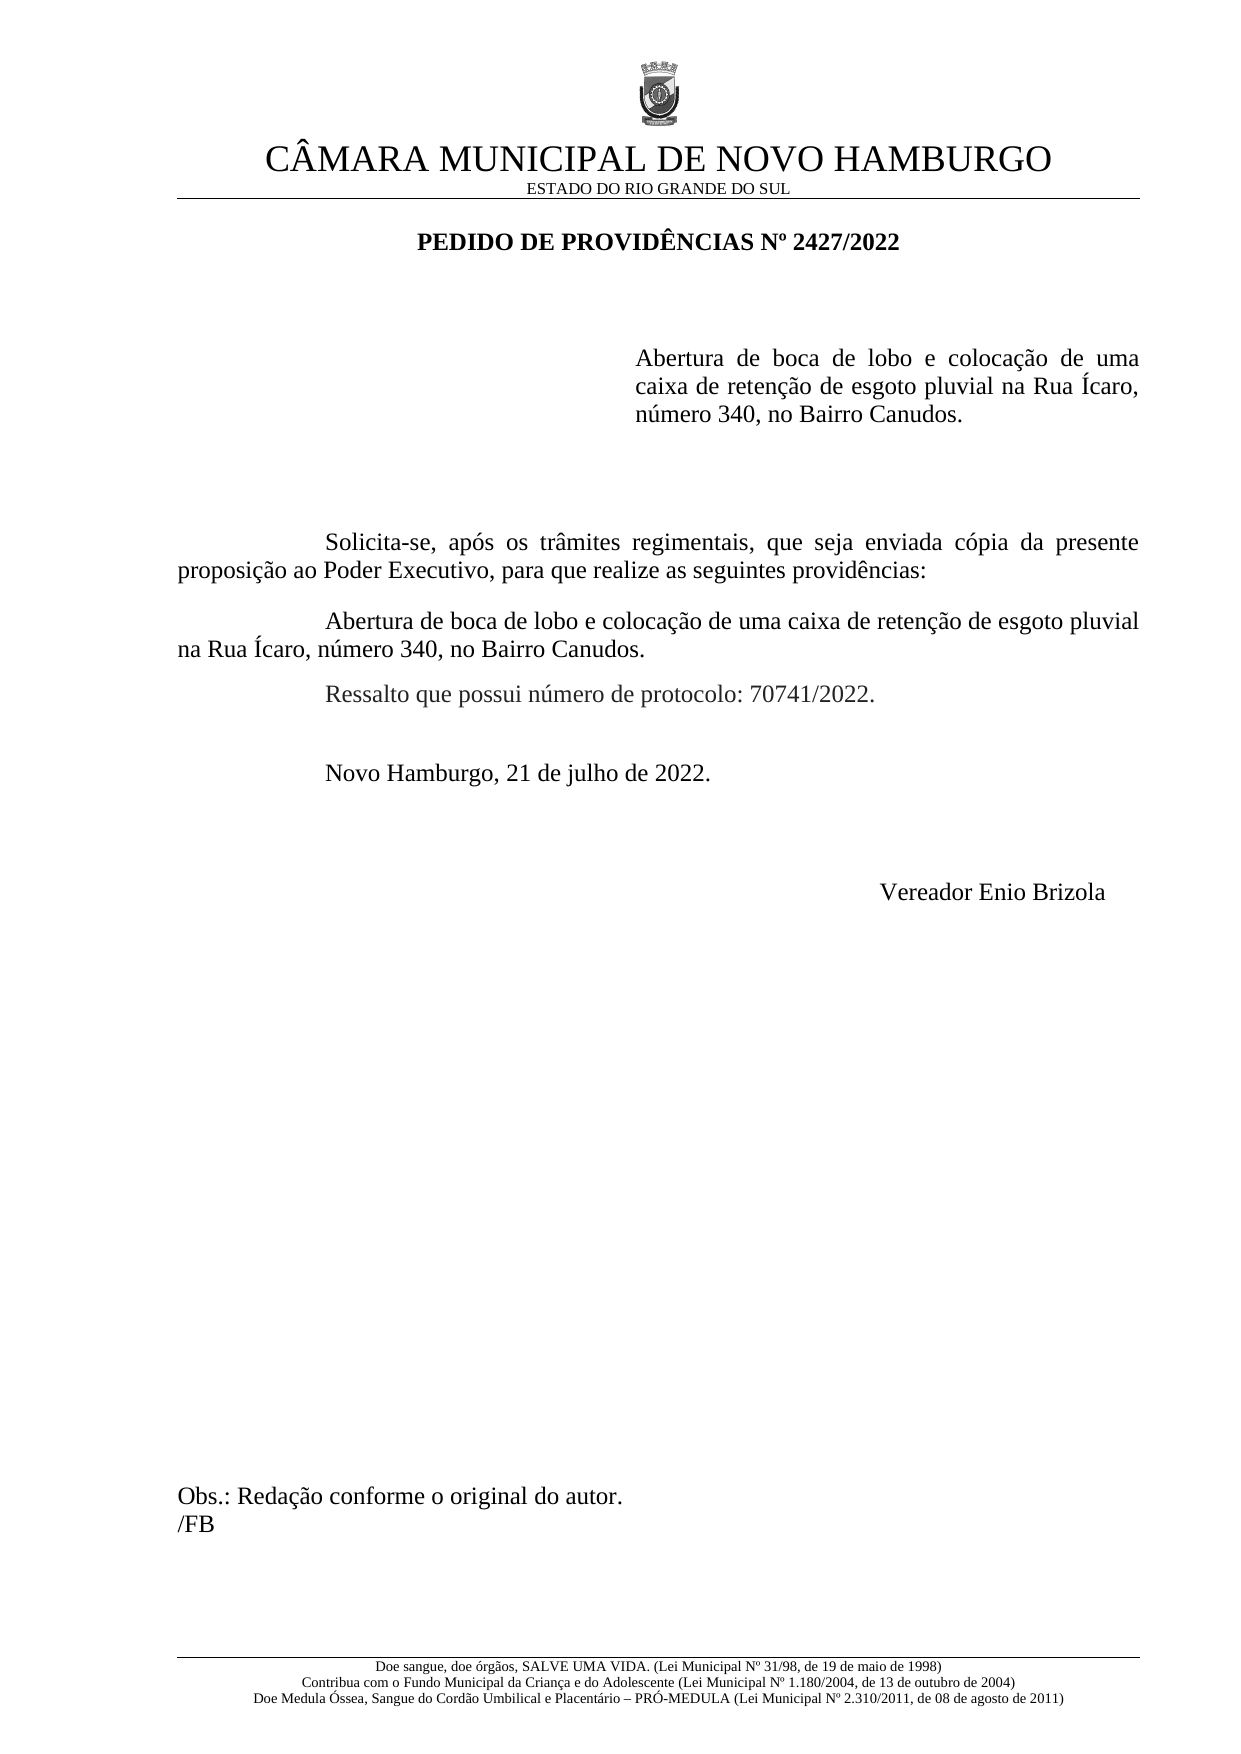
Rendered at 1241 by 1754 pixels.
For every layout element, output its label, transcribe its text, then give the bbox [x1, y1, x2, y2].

text Ressalto que possui número de protocolo: 70741/2022. [177, 680, 1140, 708]
text Novo Hamburgo, 21 de julho de 2022. [177, 759, 1140, 787]
text Abertura de boca de lobo e colocação de uma caixa de retenção de esgoto pluvial na Rua Ícaro, número 340, no Bairro Canudos. [177, 607, 1140, 662]
text Abertura de boca de lobo e colocação de uma caixa de retenção de esgoto pluvial na Rua Ícaro, número 340, no Bairro Canudos. [635, 344, 1140, 428]
text Solicita-se, após os trâmites regimentais, que seja enviada cópia da presente proposição ao Poder Executivo, para que realize as seguintes providências: [177, 528, 1140, 583]
text /FB [177, 1510, 1140, 1538]
text Obs.: Redação conforme o original do autor. [177, 1482, 1140, 1510]
text Vereador Enio Brizola [177, 878, 1140, 906]
text PEDIDO DE PROVIDÊNCIAS Nº 2427/2022 [177, 228, 1140, 256]
